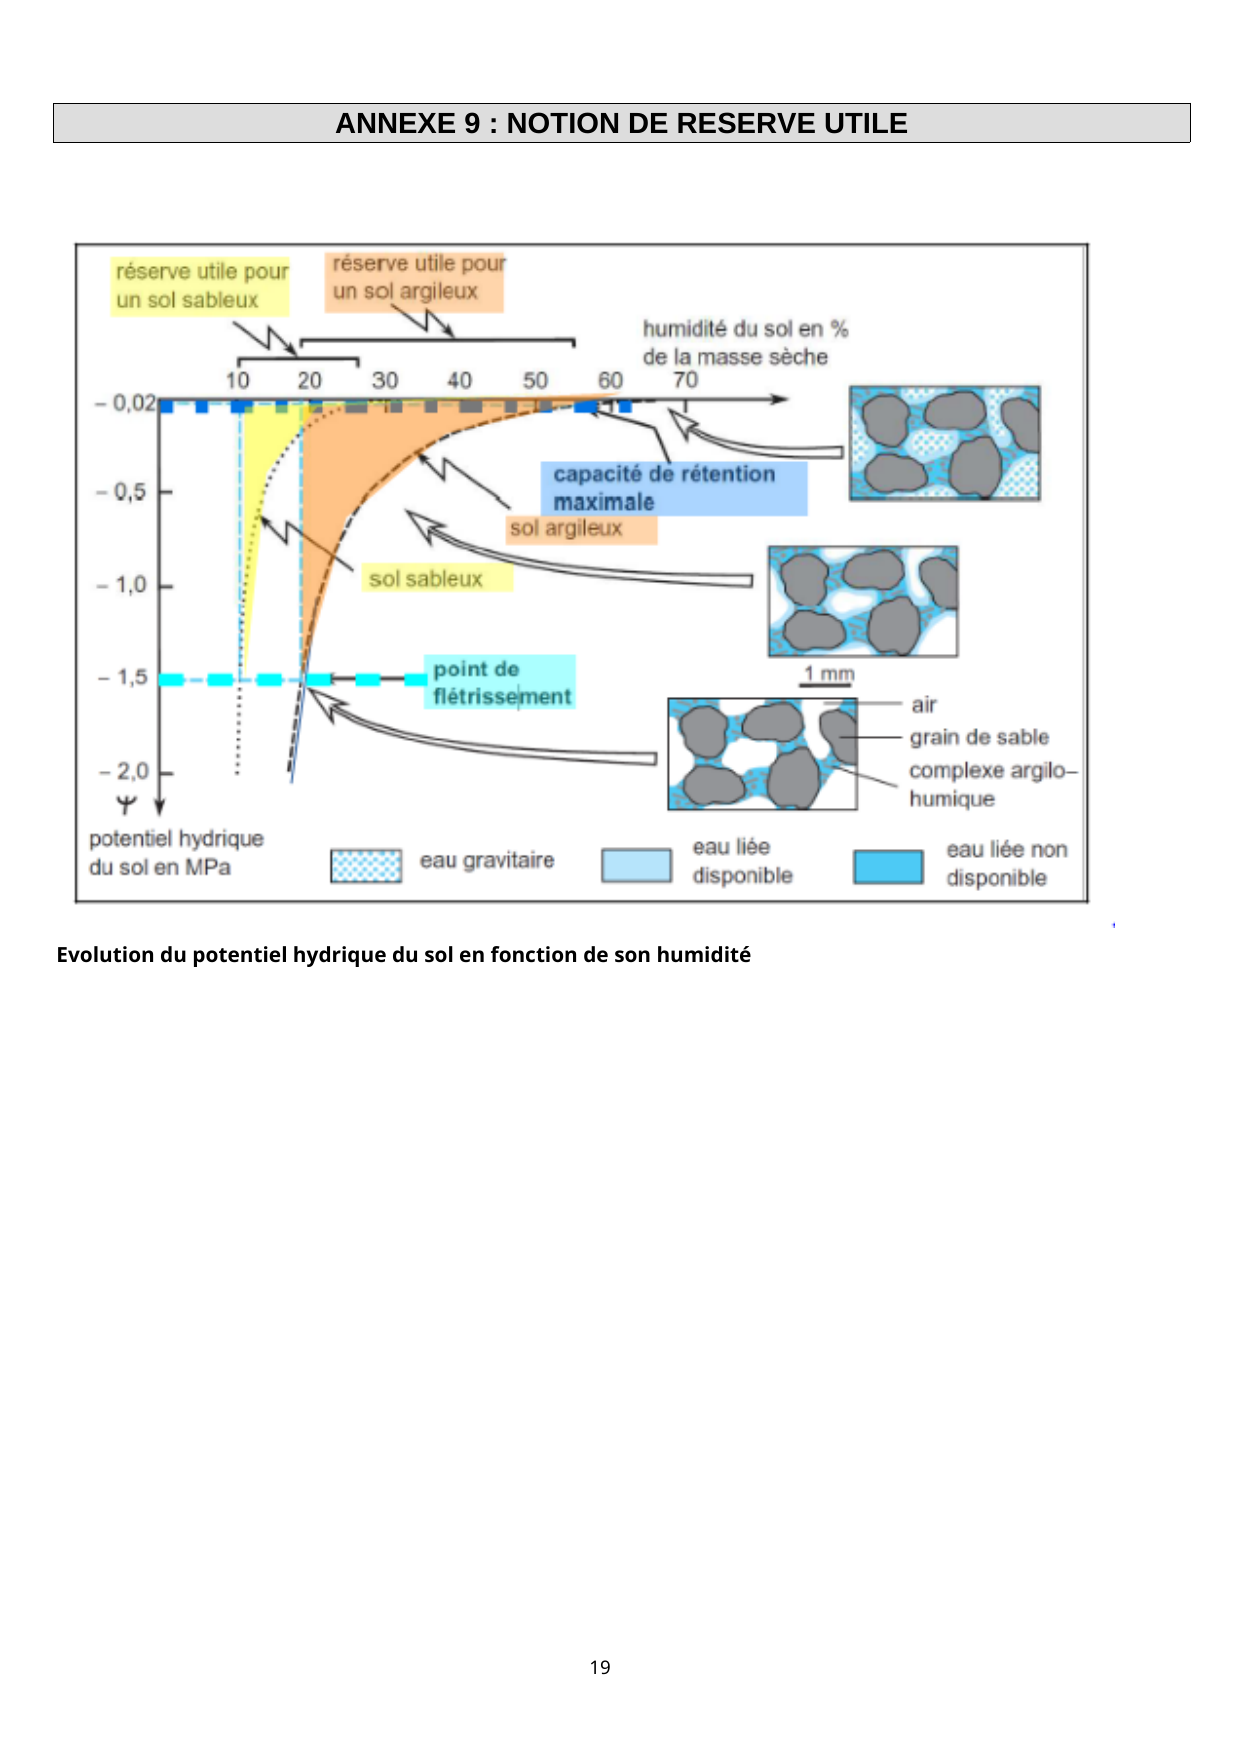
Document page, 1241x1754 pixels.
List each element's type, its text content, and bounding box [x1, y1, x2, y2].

list ANNEXE 9 : NOTION DE RESERVE UTILE [54, 104, 1190, 142]
picture [56, 230, 1115, 928]
text Evolution du potentiel hydrique du sol en fonction de son humidité [56, 940, 1181, 968]
